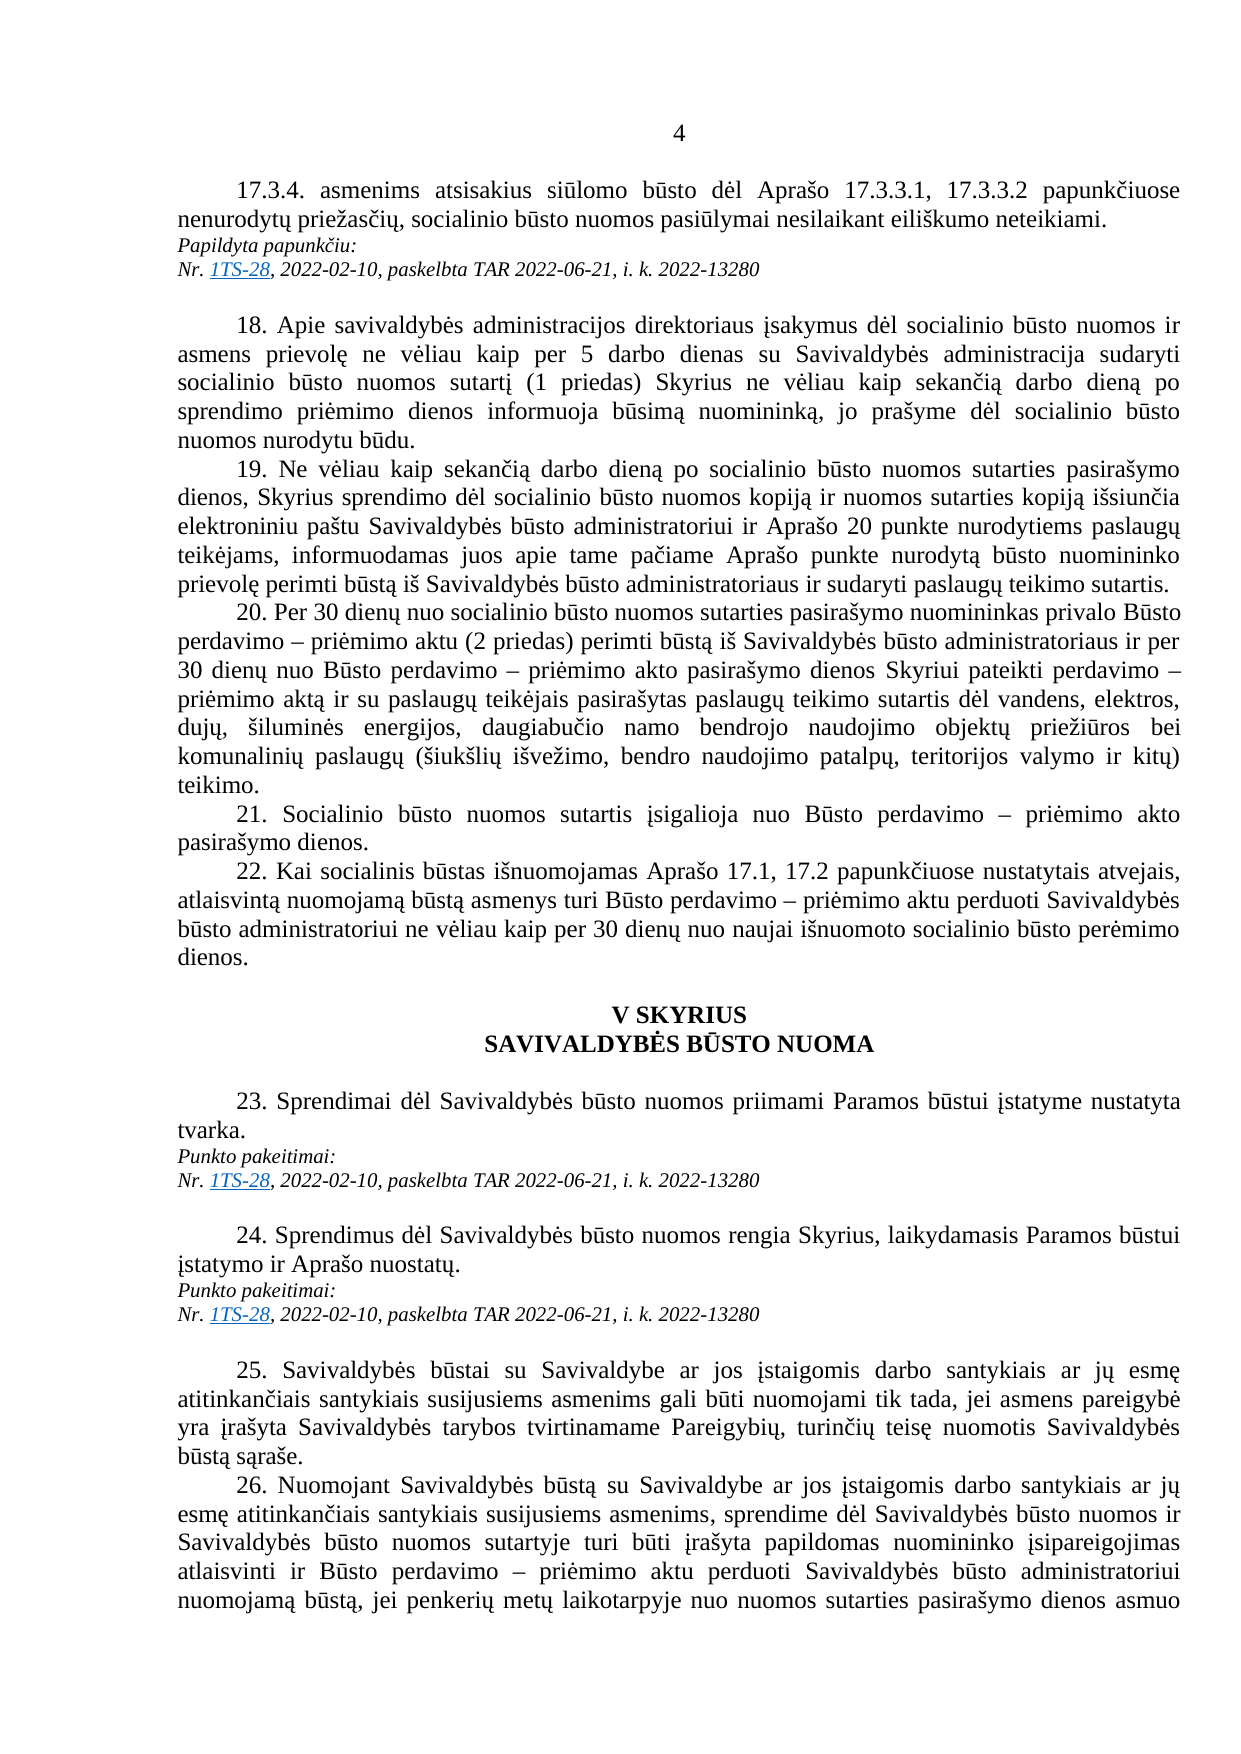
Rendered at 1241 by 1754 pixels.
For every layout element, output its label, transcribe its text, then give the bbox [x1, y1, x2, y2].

text 25. Savivaldybės būstai su Savivaldybe ar jos įstaigomis darbo santykiais ar jų esmę atitinkančiais santykiais susijusiems asmenims gali būti nuomojami tik tada, jei asmens pareigybė yra įrašyta Savivaldybės tarybos tvirtinamame Pareigybių, turinčių teisę nuomotis Savivaldybės būstą sąraše. [177, 1355, 1181, 1470]
text 26. Nuomojant Savivaldybės būstą su Savivaldybe ar jos įstaigomis darbo santykiais ar jų esmę atitinkančiais santykiais susijusiems asmenims, sprendime dėl Savivaldybės būsto nuomos ir Savivaldybės būsto nuomos sutartyje turi būti įrašyta papildomas nuomininko įsipareigojimas atlaisvinti ir Būsto perdavimo – priėmimo aktu perduoti Savivaldybės būsto administratoriui nuomojamą būstą, jei penkerių metų laikotarpyje nuo nuomos sutarties pasirašymo dienos asmuo [177, 1470, 1181, 1614]
text Papildyta papunkčiu: [177, 233, 1181, 257]
text 20. Per 30 dienų nuo socialinio būsto nuomos sutarties pasirašymo nuomininkas privalo Būsto perdavimo – priėmimo aktu (2 priedas) perimti būstą iš Savivaldybės būsto administratoriaus ir per 30 dienų nuo Būsto perdavimo – priėmimo akto pasirašymo dienos Skyriui pateikti perdavimo – priėmimo aktą ir su paslaugų teikėjais pasirašytas paslaugų teikimo sutartis dėl vandens, elektros, dujų, šiluminės energijos, daugiabučio namo bendrojo naudojimo objektų priežiūros bei komunalinių paslaugų (šiukšlių išvežimo, bendro naudojimo patalpų, teritorijos valymo ir kitų) teikimo. [177, 597, 1181, 799]
text 18. Apie savivaldybės administracijos direktoriaus įsakymus dėl socialinio būsto nuomos ir asmens prievolę ne vėliau kaip per 5 darbo dienas su Savivaldybės administracija sudaryti socialinio būsto nuomos sutartį (1 priedas) Skyrius ne vėliau kaip sekančią darbo dieną po sprendimo priėmimo dienos informuoja būsimą nuomininką, jo prašyme dėl socialinio būsto nuomos nurodytu būdu. [177, 310, 1181, 454]
text Nr. 1TS-28, 2022-02-10, paskelbta TAR 2022-06-21, i. k. 2022-13280 [177, 257, 1181, 281]
text 21. Socialinio būsto nuomos sutartis įsigalioja nuo Būsto perdavimo – priėmimo akto pasirašymo dienos. [177, 799, 1181, 856]
text SAVIVALDYBĖS BŪSTO NUOMA [177, 1029, 1181, 1057]
text 19. Ne vėliau kaip sekančią darbo dieną po socialinio būsto nuomos sutarties pasirašymo dienos, Skyrius sprendimo dėl socialinio būsto nuomos kopiją ir nuomos sutarties kopiją išsiunčia elektroniniu paštu Savivaldybės būsto administratoriui ir Aprašo 20 punkte nurodytiems paslaugų teikėjams, informuodamas juos apie tame pačiame Aprašo punkte nurodytą būsto nuomininko prievolę perimti būstą iš Savivaldybės būsto administratoriaus ir sudaryti paslaugų teikimo sutartis. [177, 454, 1181, 597]
text 17.3.4. asmenims atsisakius siūlomo būsto dėl Aprašo 17.3.3.1, 17.3.3.2 papunkčiuose nenurodytų priežasčių, socialinio būsto nuomos pasiūlymai nesilaikant eiliškumo neteikiami. [177, 176, 1181, 233]
text 23. Sprendimai dėl Savivaldybės būsto nuomos priimami Paramos būstui įstatyme nustatyta tvarka. [177, 1086, 1181, 1144]
text V SKYRIUS [177, 1000, 1181, 1029]
text Punkto pakeitimai: [177, 1144, 1181, 1168]
text 22. Kai socialinis būstas išnuomojamas Aprašo 17.1, 17.2 papunkčiuose nustatytais atvejais, atlaisvintą nuomojamą būstą asmenys turi Būsto perdavimo – priėmimo aktu perduoti Savivaldybės būsto administratoriui ne vėliau kaip per 30 dienų nuo naujai išnuomoto socialinio būsto perėmimo dienos. [177, 856, 1181, 971]
text 24. Sprendimus dėl Savivaldybės būsto nuomos rengia Skyrius, laikydamasis Paramos būstui įstatymo ir Aprašo nuostatų. [177, 1221, 1181, 1278]
text Nr. 1TS-28, 2022-02-10, paskelbta TAR 2022-06-21, i. k. 2022-13280 [177, 1302, 1181, 1326]
text Punkto pakeitimai: [177, 1278, 1181, 1302]
text Nr. 1TS-28, 2022-02-10, paskelbta TAR 2022-06-21, i. k. 2022-13280 [177, 1168, 1181, 1192]
